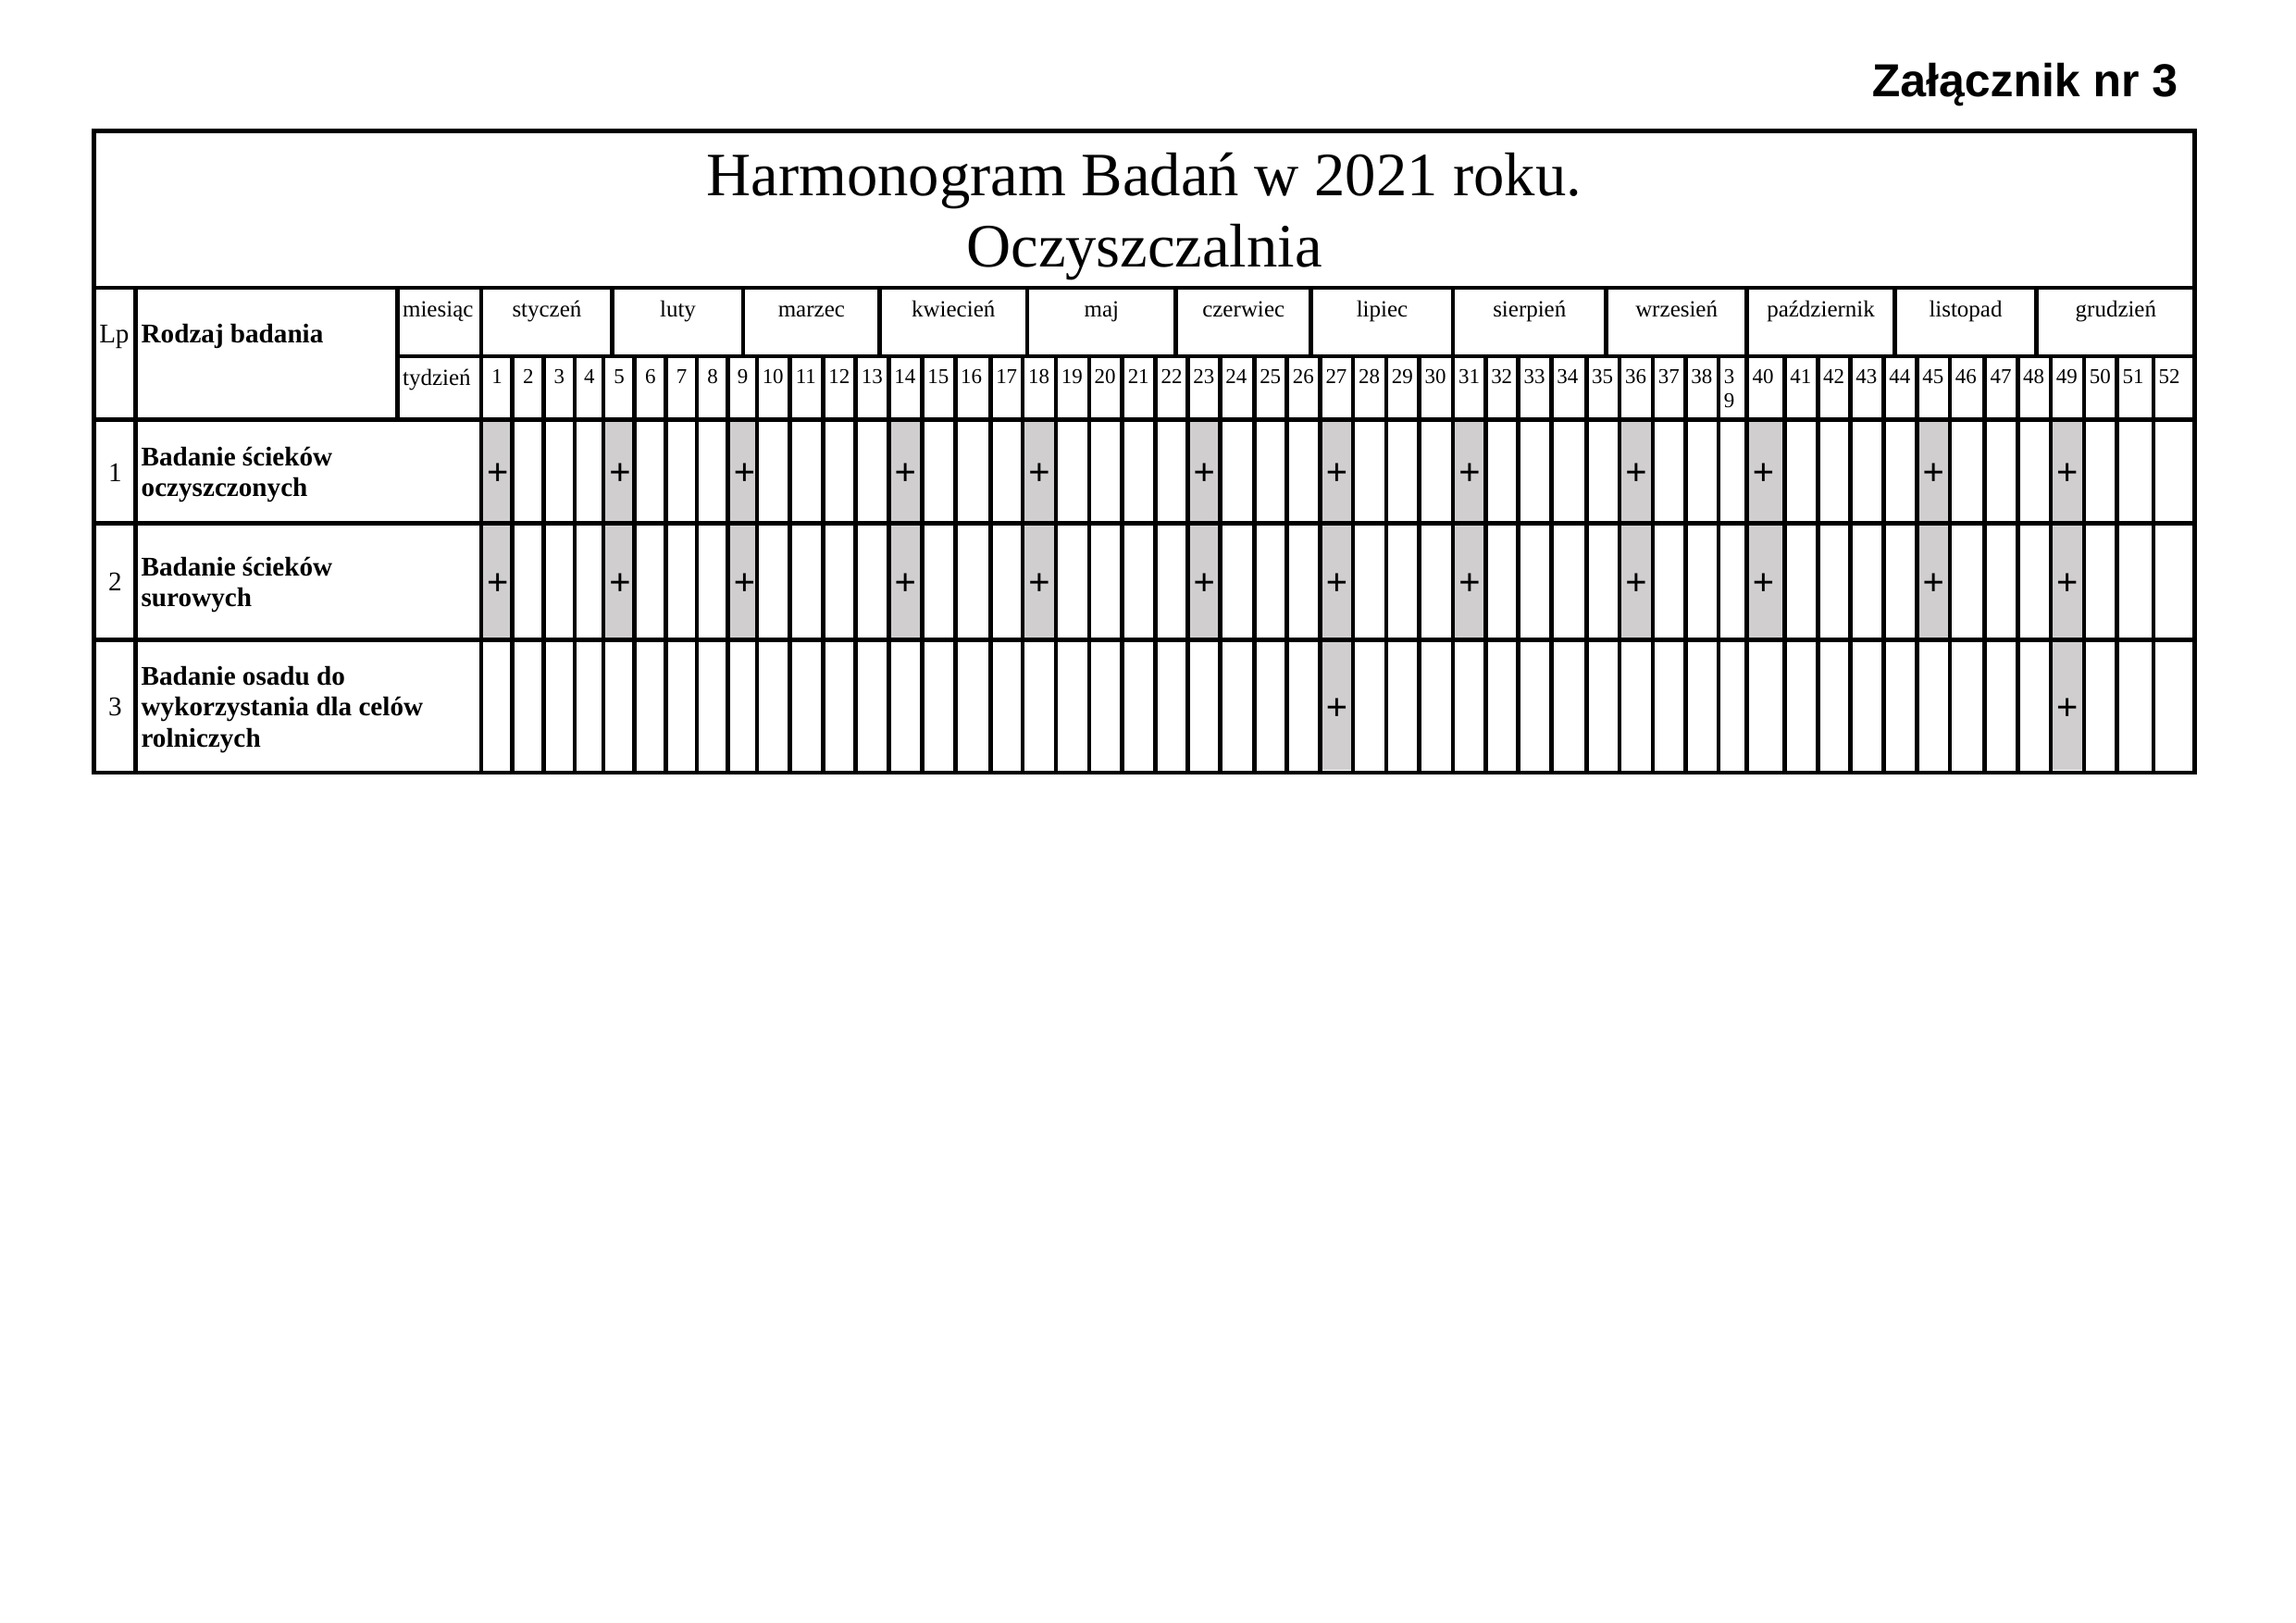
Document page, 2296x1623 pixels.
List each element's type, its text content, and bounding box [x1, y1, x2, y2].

table_cell [759, 642, 788, 770]
table_cell 47 [1987, 358, 2016, 417]
table_cell + [1455, 526, 1483, 638]
table_cell 48 [2020, 358, 2049, 417]
table_cell [1158, 526, 1185, 638]
table_cell 45 [1919, 358, 1948, 417]
table_cell [1520, 422, 1549, 521]
table_cell marzec [745, 290, 877, 353]
table_cell [1058, 642, 1087, 770]
table_cell 10 [759, 358, 788, 417]
table_cell [577, 526, 602, 638]
table_cell [1124, 422, 1153, 521]
table_cell [1987, 642, 2016, 770]
table_cell [1520, 526, 1549, 638]
table_cell 9 [730, 358, 755, 417]
table_cell [1388, 642, 1417, 770]
table_cell [1952, 422, 1982, 521]
table_cell 52 [2155, 358, 2192, 417]
table_cell 40 [1749, 358, 1782, 417]
table_cell [1787, 422, 1816, 521]
table_cell [1820, 526, 1848, 638]
table_cell [1554, 422, 1584, 521]
table_cell [1289, 526, 1318, 638]
table_cell 34 [1554, 358, 1584, 417]
table_cell wrzesień [1608, 290, 1744, 353]
table_cell [1688, 422, 1717, 521]
table_cell [1091, 526, 1120, 638]
table_cell [637, 642, 664, 770]
table_cell 29 [1388, 358, 1417, 417]
table_cell [577, 422, 602, 521]
table_cell [1787, 642, 1816, 770]
table_cell 23 [1190, 358, 1218, 417]
table_cell [792, 526, 821, 638]
table_cell 2 [515, 358, 541, 417]
table_cell 36 [1621, 358, 1651, 417]
table_cell 3 [96, 642, 133, 770]
table_cell [858, 526, 887, 638]
table_cell + [730, 422, 755, 521]
table_cell + [2053, 422, 2082, 521]
table_cell [1720, 422, 1744, 521]
table_cell [1257, 526, 1285, 638]
table_cell [546, 526, 573, 638]
table_cell + [1919, 526, 1948, 638]
table_cell [730, 642, 755, 770]
table_cell [1455, 642, 1483, 770]
table_cell [825, 422, 853, 521]
table_cell [2020, 422, 2049, 521]
table_cell [577, 642, 602, 770]
table_cell październik [1749, 290, 1893, 353]
table_cell 13 [858, 358, 887, 417]
table_cell miesiąc [400, 290, 479, 353]
table_cell [1124, 526, 1153, 638]
table_cell [668, 642, 695, 770]
table_cell 35 [1589, 358, 1618, 417]
table_cell 33 [1520, 358, 1549, 417]
table_cell [1158, 642, 1185, 770]
table_cell [2119, 422, 2152, 521]
table_cell 14 [891, 358, 920, 417]
table_cell [858, 422, 887, 521]
table_cell styczeń [483, 290, 610, 353]
table_cell 44 [1886, 358, 1915, 417]
table_cell [1787, 526, 1816, 638]
table_cell [2020, 642, 2049, 770]
table_cell [1257, 642, 1285, 770]
table_cell [925, 642, 953, 770]
table_cell + [891, 526, 920, 638]
table_cell [1655, 422, 1683, 521]
table_cell [759, 422, 788, 521]
table_cell [605, 642, 632, 770]
table_cell 17 [993, 358, 1021, 417]
table_cell [2086, 642, 2115, 770]
table_cell lipiec [1313, 290, 1451, 353]
table_cell listopad [1897, 290, 2034, 353]
table_cell + [730, 526, 755, 638]
table_cell [1749, 642, 1782, 770]
table_cell + [605, 526, 632, 638]
table_cell [1388, 422, 1417, 521]
table_cell maj [1029, 290, 1173, 353]
table_cell 43 [1853, 358, 1881, 417]
table_cell [891, 642, 920, 770]
table_cell czerwiec [1178, 290, 1309, 353]
table_cell [1257, 422, 1285, 521]
table_cell [1589, 642, 1618, 770]
table_cell 5 [605, 358, 632, 417]
table_cell [1222, 526, 1252, 638]
table_cell [1355, 526, 1384, 638]
table_cell [1058, 526, 1087, 638]
table_cell 2 [96, 526, 133, 638]
table_cell [958, 642, 988, 770]
table_cell [1655, 526, 1683, 638]
table_cell + [2053, 526, 2082, 638]
table_header Harmonogram Badań w 2021 roku. Oczyszczalnia [96, 133, 2192, 286]
table_cell Badanie ścieków oczyszczonych [138, 422, 479, 521]
table_cell + [1322, 642, 1351, 770]
table_cell + [1919, 422, 1948, 521]
table_cell 6 [637, 358, 664, 417]
table_cell 38 [1688, 358, 1717, 417]
table_cell [1886, 422, 1915, 521]
table_cell 22 [1158, 358, 1185, 417]
table_cell [2086, 526, 2115, 638]
table_cell [515, 526, 541, 638]
table_cell tydzień [400, 358, 479, 417]
table_cell 50 [2086, 358, 2115, 417]
table_cell [1621, 642, 1651, 770]
table_cell [1222, 422, 1252, 521]
table_cell [1720, 642, 1744, 770]
table_cell 18 [1024, 358, 1054, 417]
table_cell + [1322, 422, 1351, 521]
table_cell [1886, 642, 1915, 770]
table_cell [759, 526, 788, 638]
table_cell [1589, 422, 1618, 521]
table_cell [1987, 422, 2016, 521]
table_cell sierpień [1455, 290, 1604, 353]
table_cell 51 [2119, 358, 2152, 417]
table_cell + [2053, 642, 2082, 770]
table_cell 24 [1222, 358, 1252, 417]
table_cell [1488, 422, 1516, 521]
table_cell 1 [483, 358, 510, 417]
table_cell + [1749, 526, 1782, 638]
table_cell + [1322, 526, 1351, 638]
table_cell Badanie osadu do wykorzystania dla celów rolniczych [138, 642, 479, 770]
table_cell [1820, 642, 1848, 770]
table_cell [792, 422, 821, 521]
table_cell 16 [958, 358, 988, 417]
table_cell + [1749, 422, 1782, 521]
table_cell [637, 422, 664, 521]
table_cell + [483, 422, 510, 521]
table_cell [1488, 526, 1516, 638]
table_cell [2020, 526, 2049, 638]
table_cell [825, 526, 853, 638]
table_cell [1554, 642, 1584, 770]
table_cell [1289, 642, 1318, 770]
table_cell 49 [2053, 358, 2082, 417]
table_cell + [1190, 526, 1218, 638]
table_cell [993, 526, 1021, 638]
table_cell Badanie ścieków surowych [138, 526, 479, 638]
table_cell 19 [1058, 358, 1087, 417]
table_cell Rodzaj badania [138, 290, 395, 417]
table_cell [1589, 526, 1618, 638]
table_cell 31 [1455, 358, 1483, 417]
table_cell [858, 642, 887, 770]
table_cell [1853, 642, 1881, 770]
table_cell grudzień [2039, 290, 2192, 353]
table_cell + [1621, 526, 1651, 638]
table_cell [2155, 526, 2192, 638]
table_cell [1987, 526, 2016, 638]
table_cell 7 [668, 358, 695, 417]
table_cell Lp [96, 290, 133, 417]
table_cell [993, 642, 1021, 770]
table_cell [1124, 642, 1153, 770]
table_cell + [1024, 526, 1054, 638]
table_cell [1520, 642, 1549, 770]
table_cell 32 [1488, 358, 1516, 417]
table_cell [1190, 642, 1218, 770]
table_cell [925, 422, 953, 521]
table_cell 39 [1720, 358, 1744, 417]
table_cell [1222, 642, 1252, 770]
table_cell 46 [1952, 358, 1982, 417]
table_cell [1289, 422, 1318, 521]
table_cell [2119, 526, 2152, 638]
table_cell [1820, 422, 1848, 521]
table_cell [637, 526, 664, 638]
table_cell 42 [1820, 358, 1848, 417]
table_cell [1388, 526, 1417, 638]
table_cell 1 [96, 422, 133, 521]
table_cell + [1455, 422, 1483, 521]
table_cell 15 [925, 358, 953, 417]
table_cell [2155, 422, 2192, 521]
table_cell [2155, 642, 2192, 770]
table_cell [1355, 642, 1384, 770]
table_cell [483, 642, 510, 770]
table_cell [1421, 422, 1451, 521]
table_cell 12 [825, 358, 853, 417]
table_cell 4 [577, 358, 602, 417]
table_cell 21 [1124, 358, 1153, 417]
table_cell [1688, 526, 1717, 638]
table_cell [1720, 526, 1744, 638]
table_cell + [1190, 422, 1218, 521]
table_cell [1024, 642, 1054, 770]
table_cell 27 [1322, 358, 1351, 417]
table_cell luty [614, 290, 741, 353]
table_cell [1355, 422, 1384, 521]
table_cell [958, 422, 988, 521]
table_cell [668, 422, 695, 521]
table_cell + [1024, 422, 1054, 521]
table_cell [1853, 526, 1881, 638]
table_cell [1919, 642, 1948, 770]
table_cell [1554, 526, 1584, 638]
table_cell [699, 422, 726, 521]
table_cell 41 [1787, 358, 1816, 417]
table_cell 28 [1355, 358, 1384, 417]
table_cell [1421, 526, 1451, 638]
table_cell [1488, 642, 1516, 770]
table_cell [792, 642, 821, 770]
table_cell [668, 526, 695, 638]
table_cell [1058, 422, 1087, 521]
table_cell [2119, 642, 2152, 770]
table_cell [1091, 422, 1120, 521]
table_cell [1091, 642, 1120, 770]
table_cell [699, 526, 726, 638]
table_cell [925, 526, 953, 638]
table_cell 20 [1091, 358, 1120, 417]
table_cell [515, 422, 541, 521]
table_cell [1853, 422, 1881, 521]
table_cell 37 [1655, 358, 1683, 417]
table_cell [825, 642, 853, 770]
table_cell 25 [1257, 358, 1285, 417]
table_cell [1688, 642, 1717, 770]
table_cell 3 [546, 358, 573, 417]
table_cell [1158, 422, 1185, 521]
table_cell [993, 422, 1021, 521]
table_cell [546, 422, 573, 521]
table_cell [1952, 642, 1982, 770]
table_cell + [1621, 422, 1651, 521]
table_cell 11 [792, 358, 821, 417]
table_cell [958, 526, 988, 638]
table_cell [2086, 422, 2115, 521]
table_cell [546, 642, 573, 770]
table_cell [1421, 642, 1451, 770]
table_cell + [891, 422, 920, 521]
table_cell 8 [699, 358, 726, 417]
table_cell 30 [1421, 358, 1451, 417]
table_cell + [483, 526, 510, 638]
table_cell [699, 642, 726, 770]
table_cell 26 [1289, 358, 1318, 417]
table_cell [515, 642, 541, 770]
table_cell [1655, 642, 1683, 770]
table_cell + [605, 422, 632, 521]
table_cell [1886, 526, 1915, 638]
table_cell kwiecień [882, 290, 1025, 353]
table_cell [1952, 526, 1982, 638]
